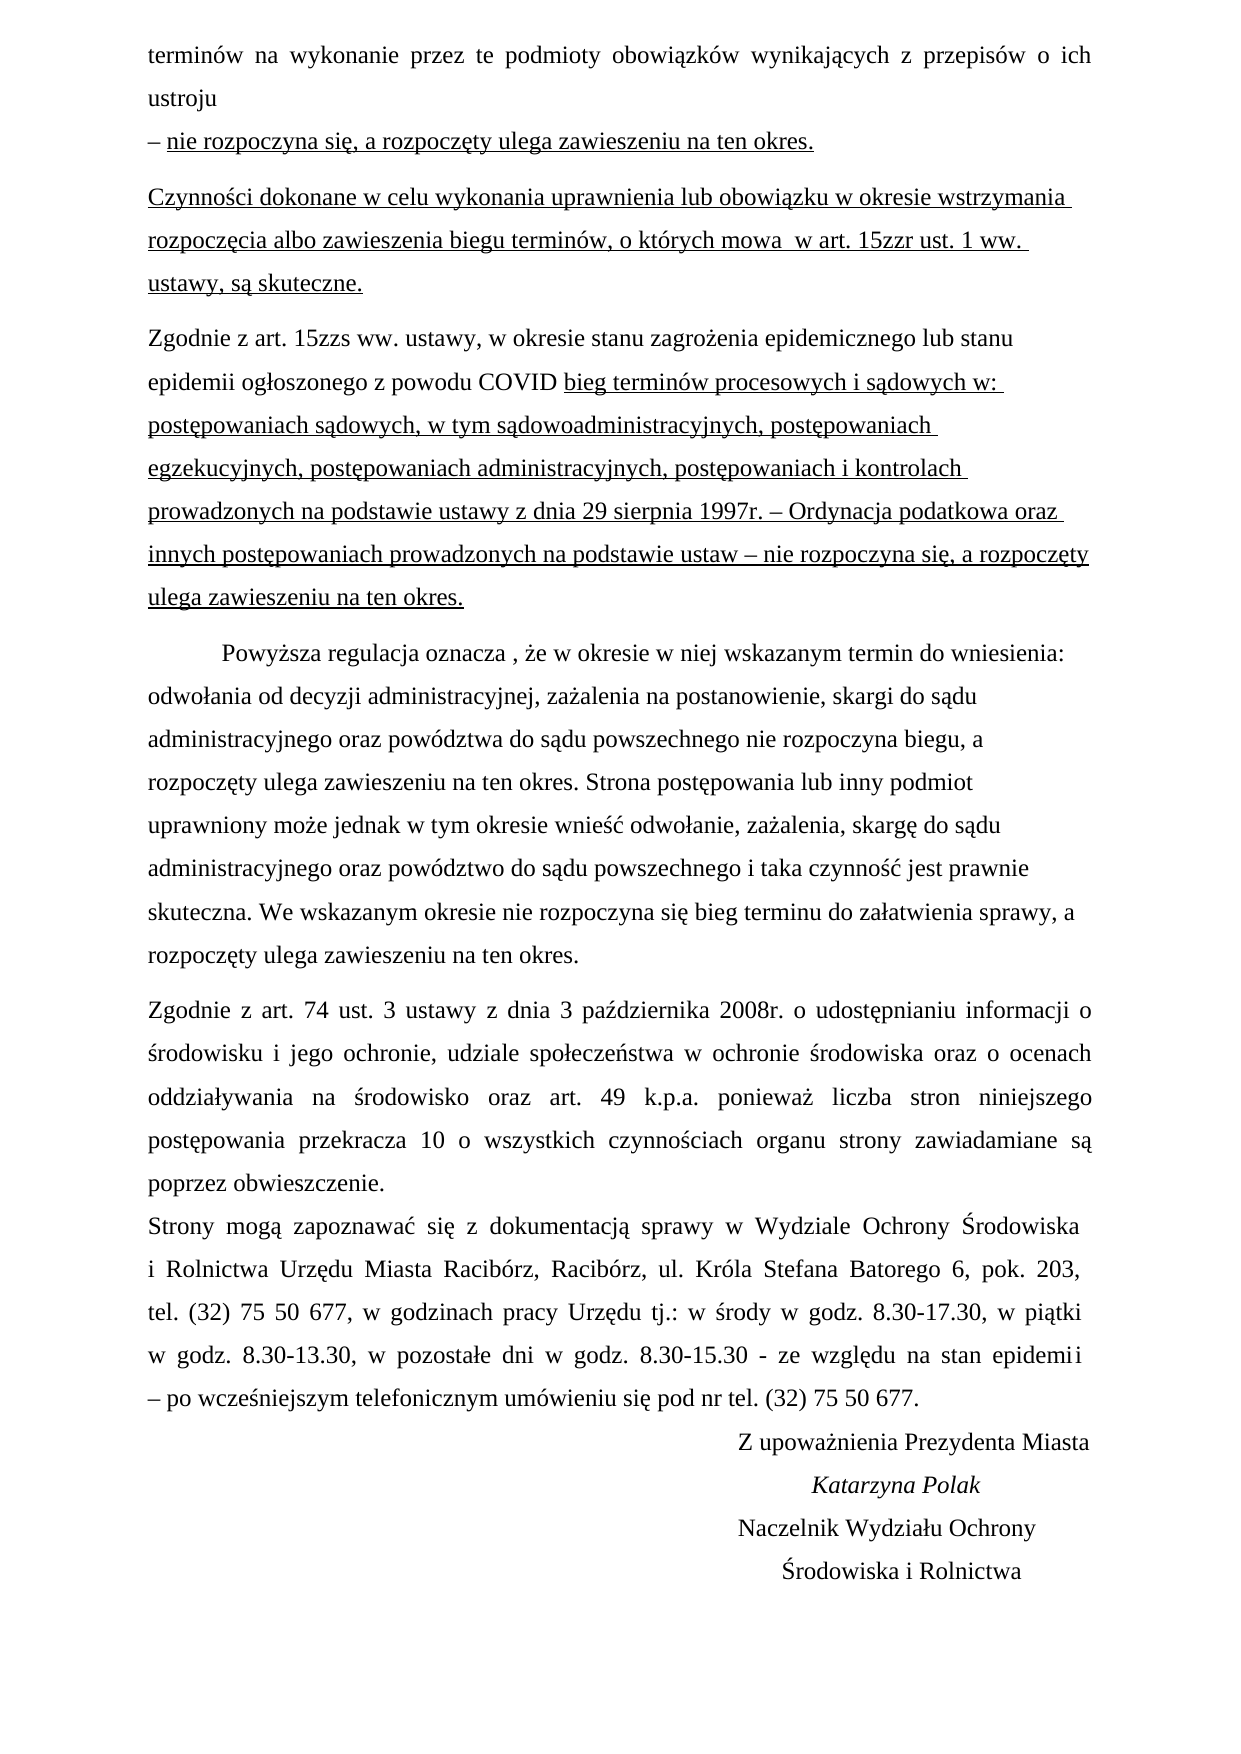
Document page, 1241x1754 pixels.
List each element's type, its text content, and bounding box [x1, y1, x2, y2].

text – nie rozpoczyna się, a rozpoczęty ulega zawieszeniu na ten okres. [148, 126, 1093, 155]
text Powyższa regulacja oznacza , że w okresie w niej wskazanym termin do wniesienia: odwołania od decyzji administracyjnej, zażalenia na postanowienie, skargi do sądu administracyjnego oraz powództwa do sądu powszechnego nie rozpoczyna biegu, a rozpoczęty ulega zawieszeniu na ten okres. Strona postępowania lub inny podmiot uprawniony może jednak w tym okresie wnieść odwołanie, zażalenia, skargę do sądu administracyjnego oraz powództwo do sądu powszechnego i taka czynność jest prawnie skuteczna. We wskazanym okresie nie rozpoczyna się bieg terminu do załatwienia sprawy, a rozpoczęty ulega zawieszeniu na ten okres. [148, 638, 1093, 968]
text Zgodnie z art. 74 ust. 3 ustawy z dnia 3 października 2008r. o udostępnianiu informacji o środowisku i jego ochronie, udziale społeczeństwa w ochronie środowiska oraz o ocenach oddziaływania na środowisko oraz art. 49 k.p.a. ponieważ liczba stron niniejszego postępowania przekracza 10 o wszystkich czynnościach organu strony zawiadamiane są poprzez obwieszczenie. [148, 995, 1093, 1197]
list terminów na wykonanie przez te podmioty obowiązków wynikających z przepisów o ich ustroju [148, 40, 1093, 112]
text Zgodnie z art. 15zzs ww. ustawy, w okresie stanu zagrożenia epidemicznego lub stanu epidemii ogłoszonego z powodu COVID bieg terminów procesowych i sądowych w: postępowaniach sądowych, w tym sądowoadministracyjnych, postępowaniach egzekucyjnych, postępowaniach administracyjnych, postępowaniach i kontrolach prowadzonych na podstawie ustawy z dnia 29 sierpnia 1997r. – Ordynacja podatkowa oraz innych postępowaniach prowadzonych na podstawie ustaw – nie rozpoczyna się, a rozpoczęty ulega zawieszeniu na ten okres. [148, 323, 1093, 611]
text Katarzyna Polak [148, 1470, 1093, 1498]
text Strony mogą zapoznawać się z dokumentacją sprawy w Wydziale Ochrony Środowiska i Rolnictwa Urzędu Miasta Racibórz, Racibórz, ul. Króla Stefana Batorego 6, pok. 203, tel. (32) 75 50 677, w godzinach pracy Urzędu tj.: w środy w godz. 8.30-17.30, w piątki w godz. 8.30-13.30, w pozostałe dni w godz. 8.30-15.30 - ze względu na stan epidemii – po wcześniejszym telefonicznym umówieniu się pod nr tel. (32) 75 50 677. [148, 1211, 1093, 1412]
text Z upoważnienia Prezydenta Miasta [148, 1427, 1093, 1455]
text Czynności dokonane w celu wykonania uprawnienia lub obowiązku w okresie wstrzymania rozpoczęcia albo zawieszenia biegu terminów, o których mowa w art. 15zzr ust. 1 ww. ustawy, są skuteczne. [148, 182, 1093, 297]
text Naczelnik Wydziału Ochrony [148, 1513, 1093, 1542]
text Środowiska i Rolnictwa [148, 1556, 1093, 1585]
